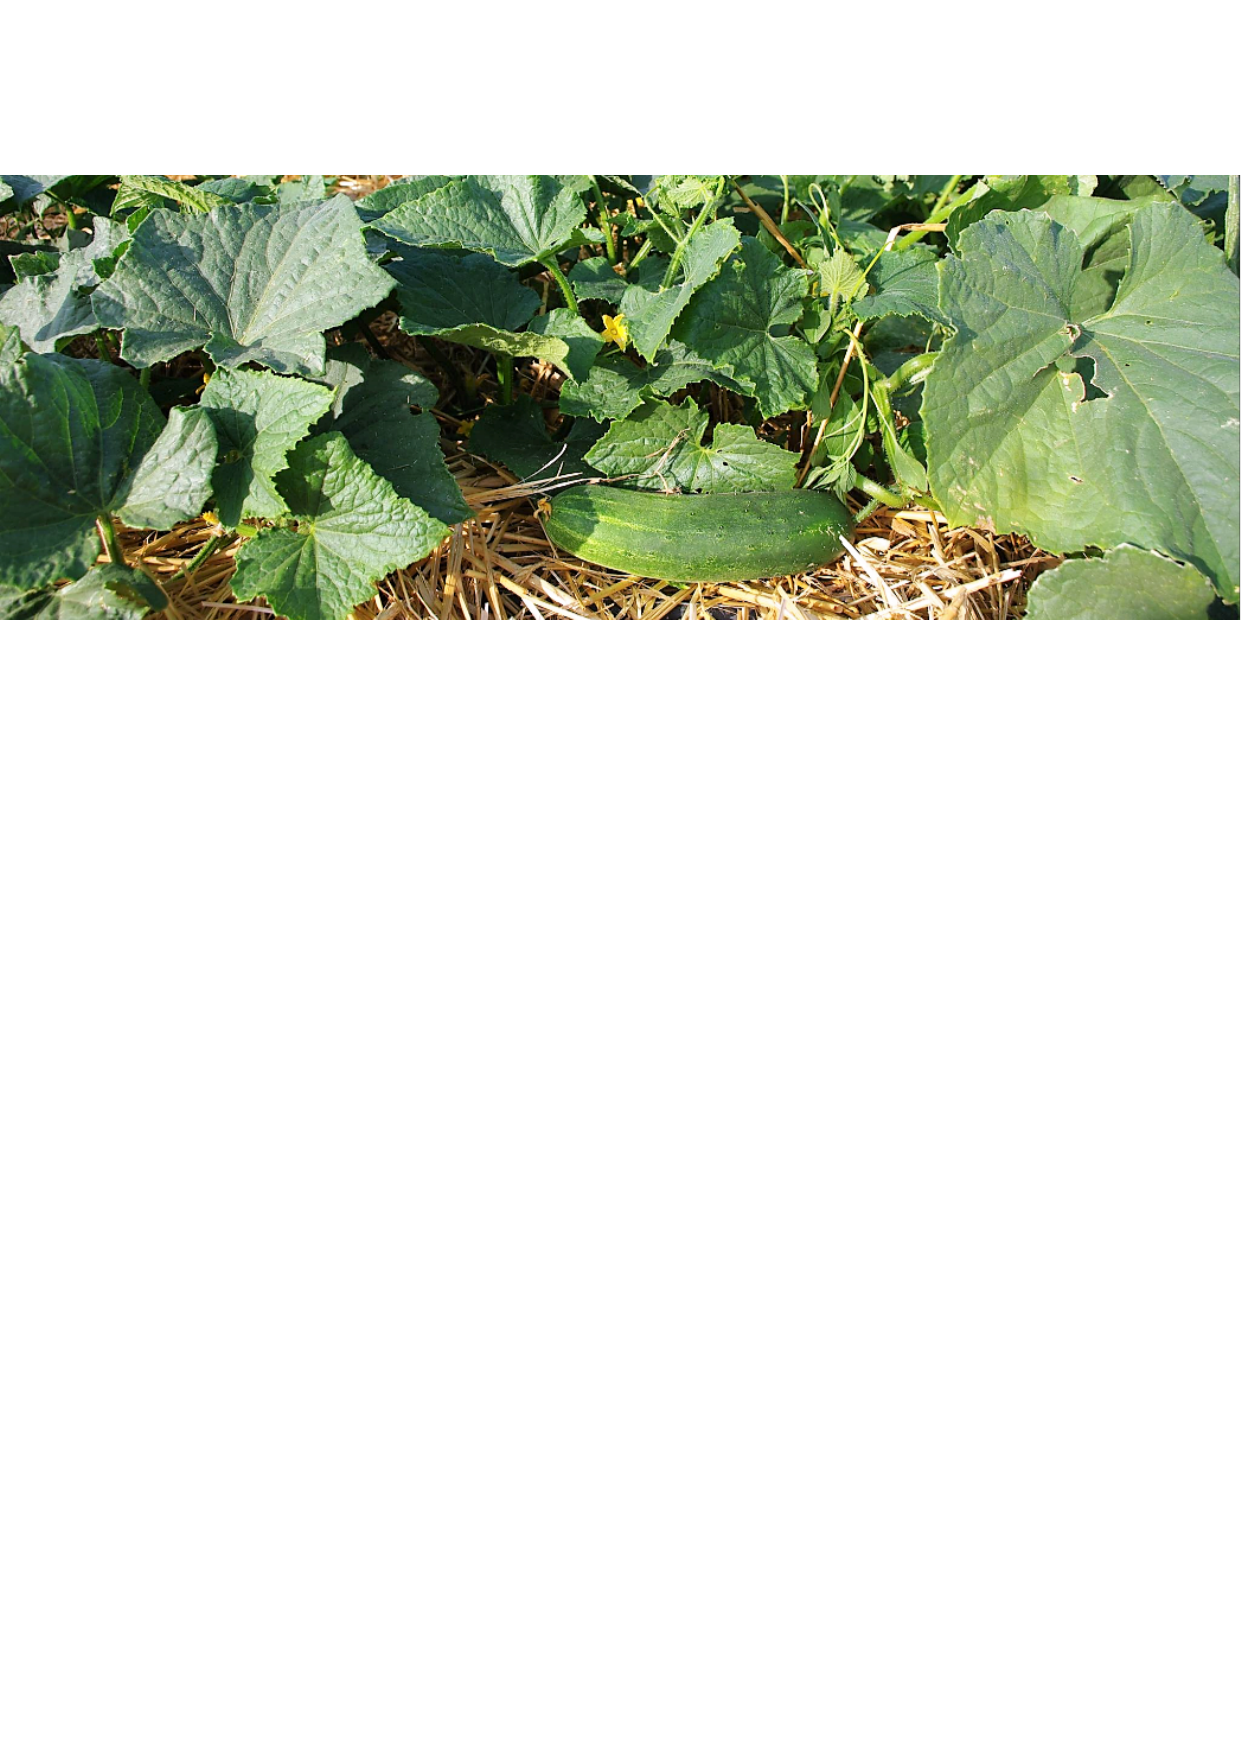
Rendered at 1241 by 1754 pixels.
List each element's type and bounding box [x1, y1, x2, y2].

picture [0, 175, 1241, 620]
